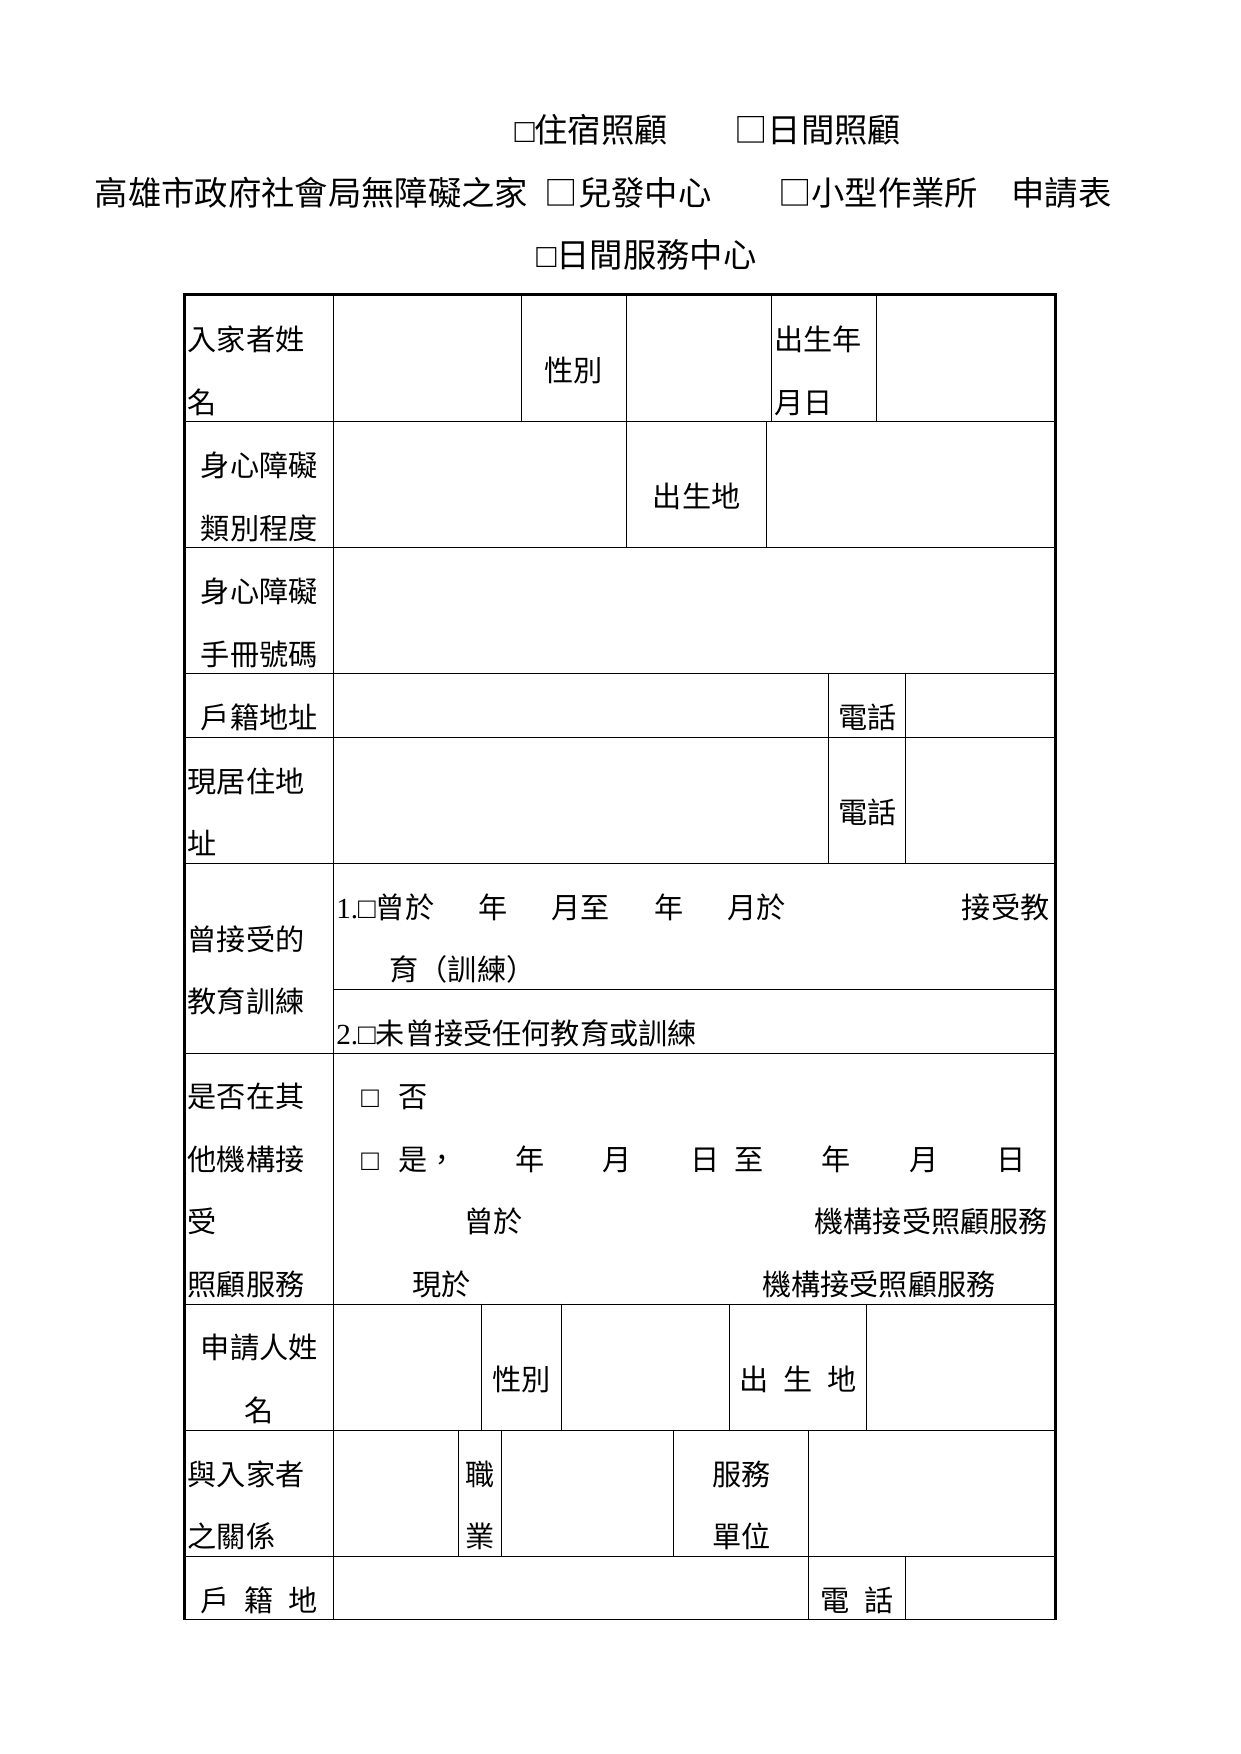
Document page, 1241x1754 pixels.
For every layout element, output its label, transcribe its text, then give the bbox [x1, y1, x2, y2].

table_cell [334, 548, 1054, 673]
table_cell [809, 1431, 1054, 1556]
table_cell 2.□未曾接受任何教育或訓練 [334, 990, 1054, 1052]
table_cell 出生地 [627, 422, 766, 547]
table_cell 電話 [829, 738, 905, 863]
text □住宿照顧 □日間照顧 [94, 87, 1146, 149]
table_header [627, 296, 771, 421]
table_cell 否 是， 年 月 日 至 年 月 日 曾於 機構接受照顧服務 現於 機構接受照顧服務 [334, 1054, 1054, 1303]
table_cell 戶 籍 地 [186, 1557, 333, 1619]
text 高雄市政府社會局無障礙之家 □兒發中心 □小型作業所 申請表 [94, 149, 1146, 212]
table_cell [562, 1305, 729, 1429]
table_cell [334, 738, 828, 863]
table_cell 電話 [829, 674, 905, 737]
table_header [877, 296, 1054, 421]
table_cell [334, 674, 828, 737]
table_header 入家者姓名 [186, 296, 333, 421]
table_cell 現居住地址 [186, 738, 333, 863]
table_cell 申請人姓名 [186, 1305, 333, 1429]
table_cell [906, 738, 1054, 863]
table_cell [906, 1557, 1054, 1619]
table_cell 性別 [482, 1305, 561, 1429]
table_cell [906, 674, 1054, 737]
table_cell 身心障礙 手冊號碼 [186, 548, 333, 673]
table_cell 服務 單位 [674, 1431, 808, 1556]
table_cell 戶籍地址 [186, 674, 333, 737]
table_cell 是否在其他機構接受 照顧服務 [186, 1054, 333, 1303]
table_cell [334, 1557, 808, 1619]
table_cell 職業 [459, 1431, 501, 1556]
table_header 性別 [522, 296, 626, 421]
text □日間服務中心 [94, 212, 1146, 274]
table_cell [334, 422, 626, 547]
table_cell [334, 1305, 481, 1429]
table_cell [502, 1431, 673, 1556]
table_cell 電 話 [809, 1557, 905, 1619]
table_cell 出 生 地 [730, 1305, 866, 1429]
table_cell [767, 422, 1054, 547]
table_cell 與入家者 之關係 [186, 1431, 333, 1556]
table_header 出生年月日 [772, 296, 876, 421]
table_cell 身心障礙 類別程度 [186, 422, 333, 547]
table_cell [867, 1305, 1054, 1429]
table_header [334, 296, 521, 421]
table_cell 曾接受的 教育訓練 [186, 864, 333, 1052]
table_cell 1.□曾於 年 月至 年 月於 接受教育（訓練） [334, 864, 1054, 989]
table_cell [334, 1431, 458, 1556]
